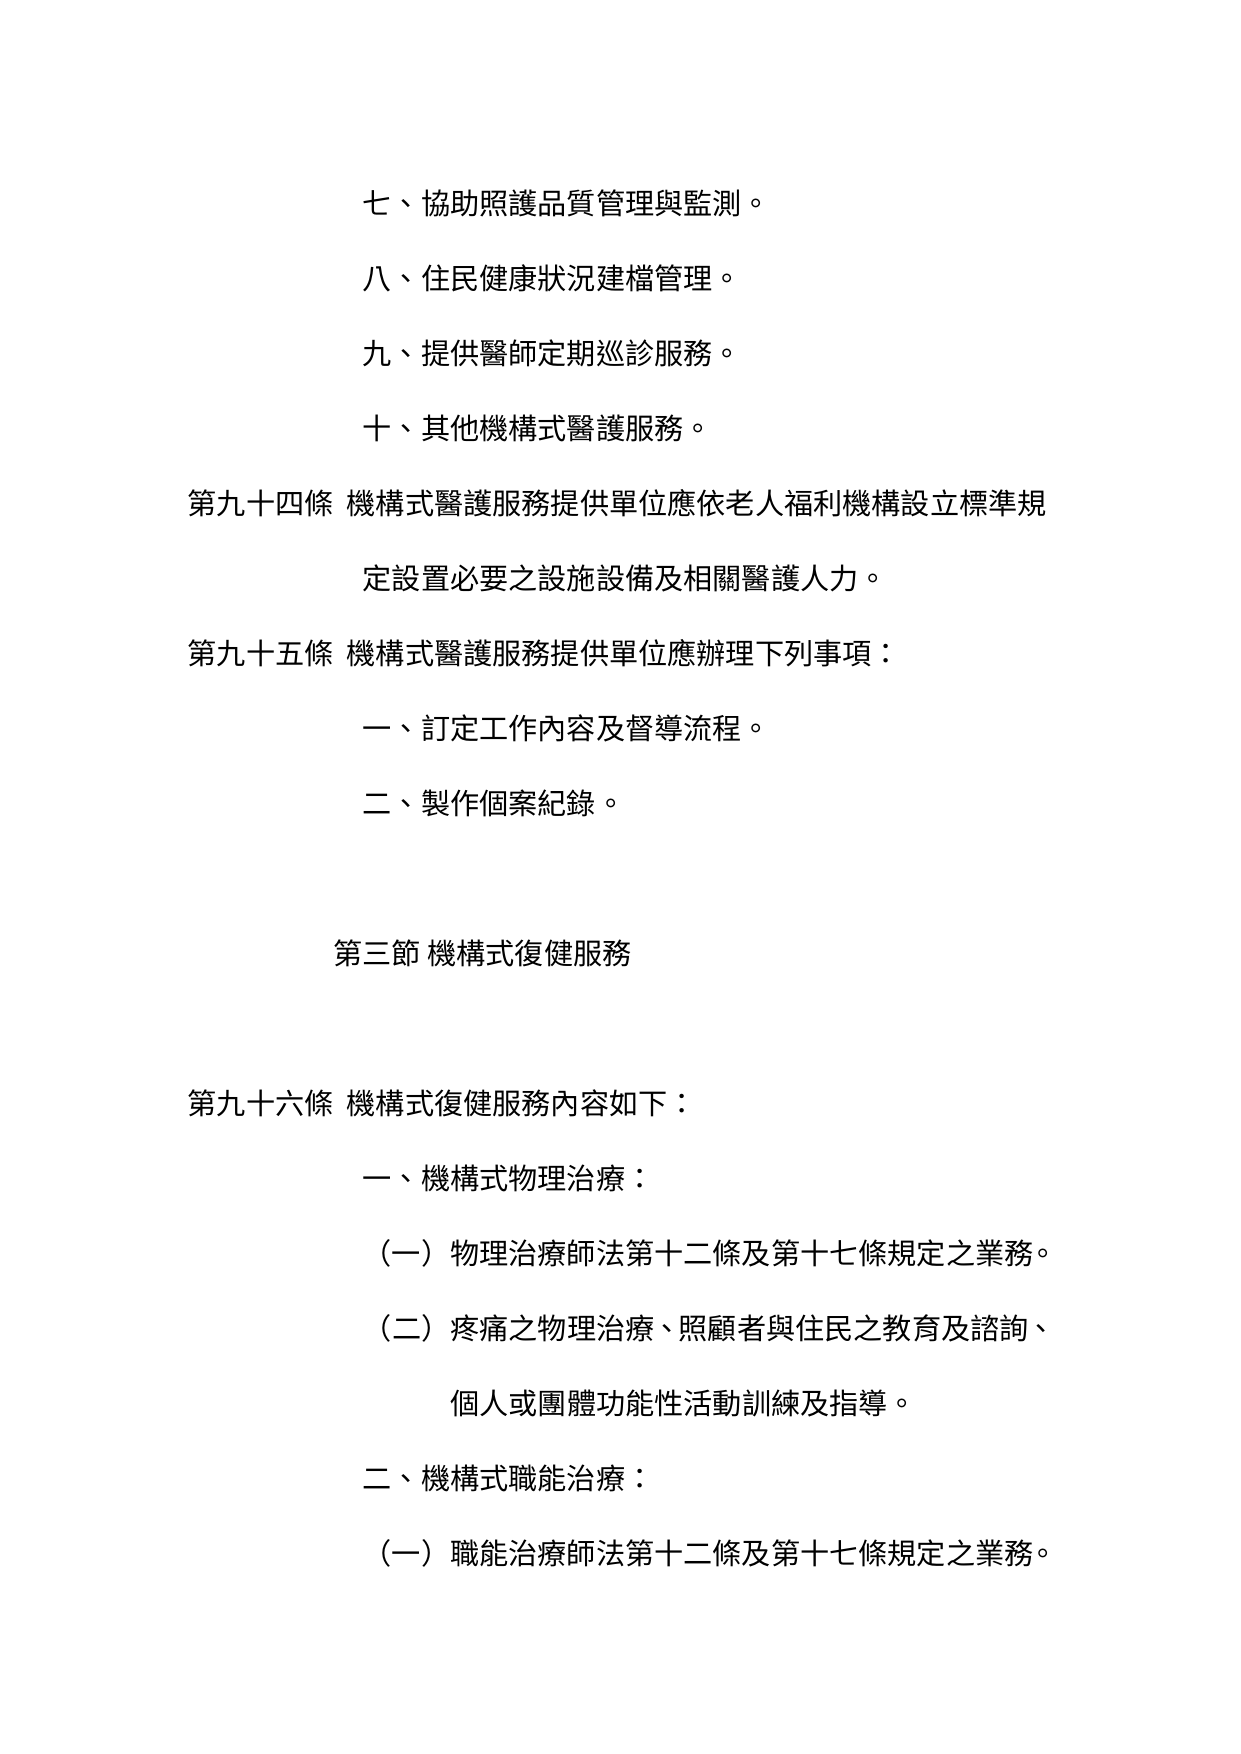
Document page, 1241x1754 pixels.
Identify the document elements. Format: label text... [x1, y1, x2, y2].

text 二、機構式職能治療： [187, 1439, 1053, 1514]
text 第九十六條 機構式復健服務內容如下： [187, 1064, 1053, 1139]
text （一）物理治療師法第十二條及第十七條規定之業務。 [187, 1214, 1053, 1289]
text （一）職能治療師法第十二條及第十七條規定之業務。 [187, 1514, 1053, 1589]
text 九、提供醫師定期巡診服務。 [187, 314, 1053, 389]
text （二）疼痛之物理治療、照顧者與住民之教育及諮詢、個人或團體功能性活動訓練及指導。 [363, 1289, 1053, 1439]
text 一、訂定工作內容及督導流程。 [187, 689, 1053, 764]
text 第九十五條 機構式醫護服務提供單位應辦理下列事項： [187, 614, 1053, 689]
text 七、協助照護品質管理與監測。 [187, 164, 1053, 239]
text 十、其他機構式醫護服務。 [187, 389, 1053, 464]
text 第三節 機構式復健服務 [187, 914, 1053, 989]
text 二、製作個案紀錄。 [187, 764, 1053, 839]
text 一、機構式物理治療： [187, 1139, 1053, 1214]
text 第九十四條 機構式醫護服務提供單位應依老人福利機構設立標準規定設置必要之設施設備及相關醫護人力。 [187, 464, 1053, 614]
text 八、住民健康狀況建檔管理。 [187, 239, 1053, 314]
